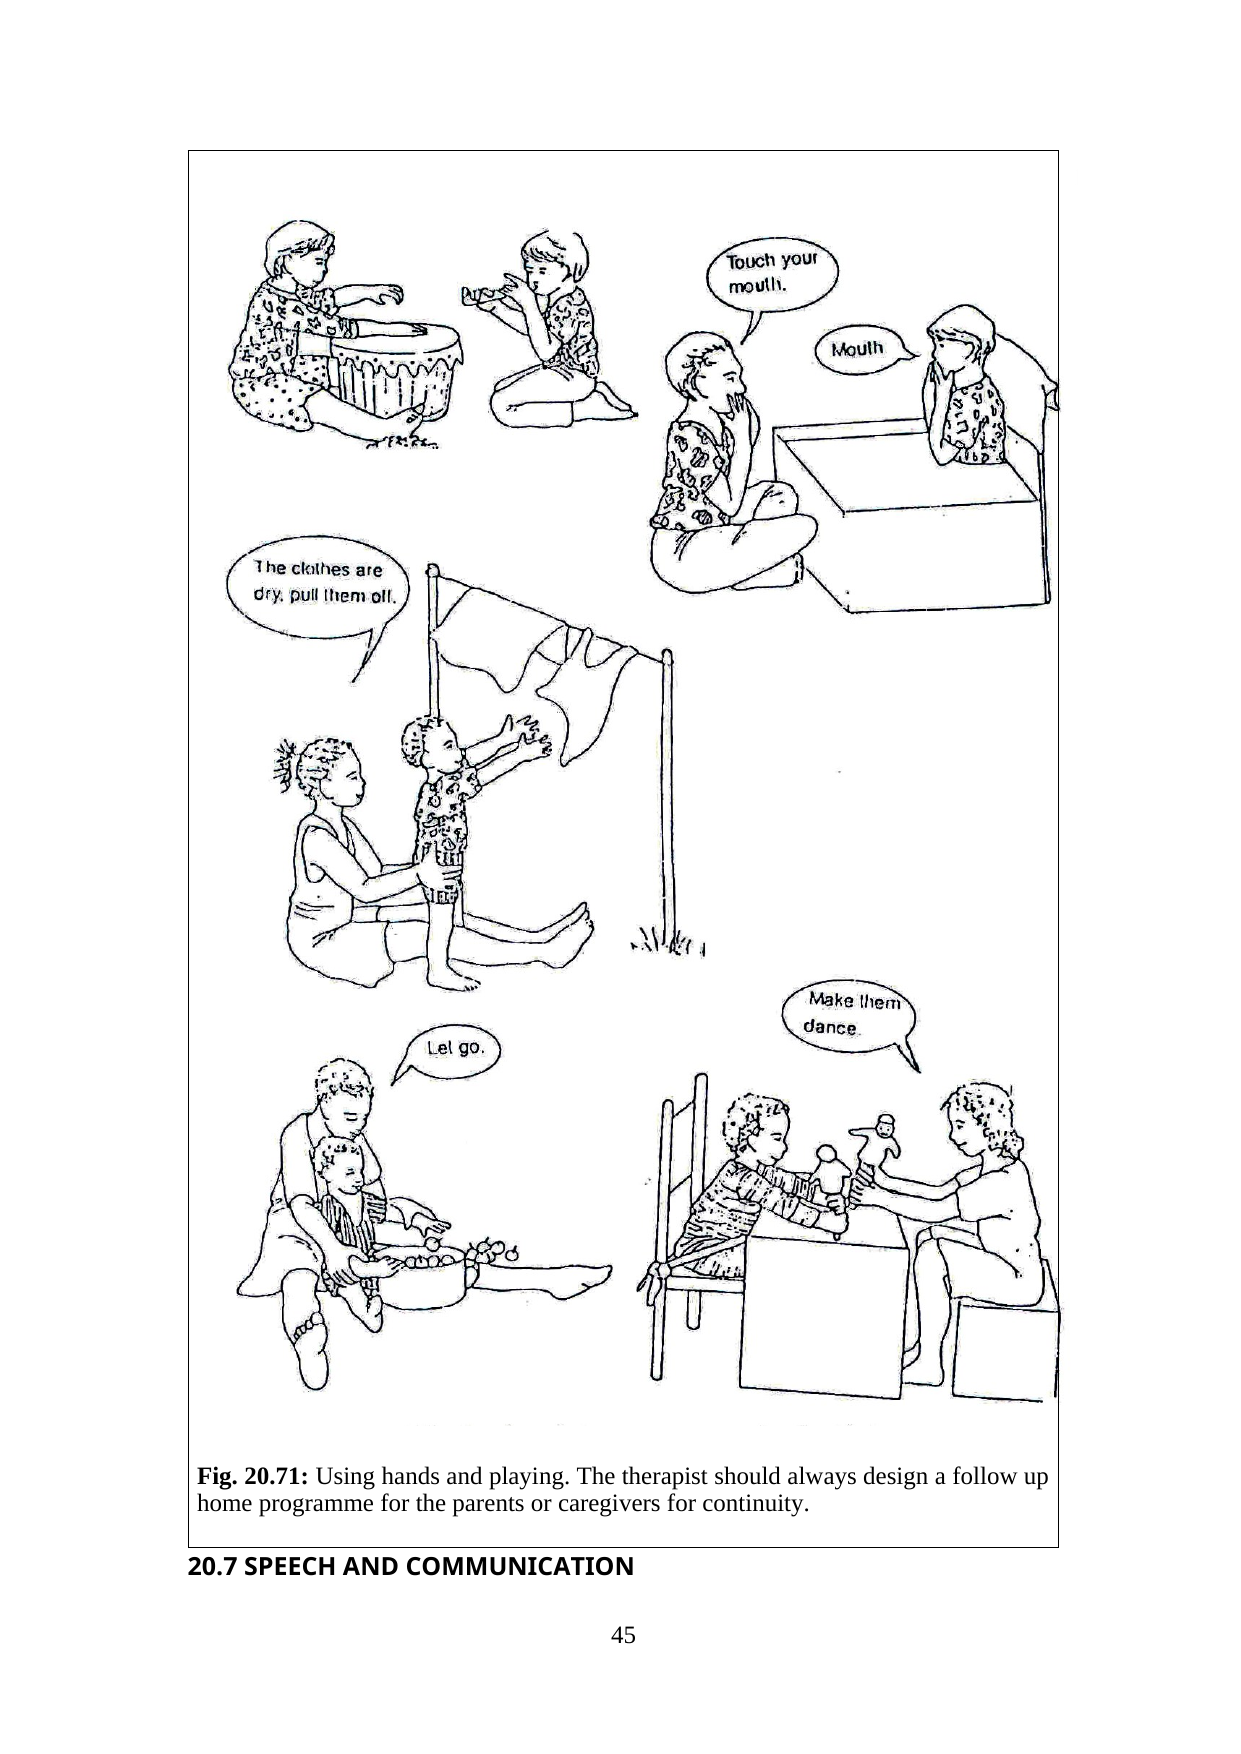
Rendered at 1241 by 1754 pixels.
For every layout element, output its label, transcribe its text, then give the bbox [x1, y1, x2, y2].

text Fig. 20.71: Using hands and playing. The therapist should always design a follow up home programme for the parents or caregivers for continuity. [189, 1459, 1058, 1517]
picture [213, 162, 1058, 1426]
picture [1059, 162, 1078, 1426]
text 20.7 SPEECH AND COMMUNICATION [187, 1548, 1059, 1582]
